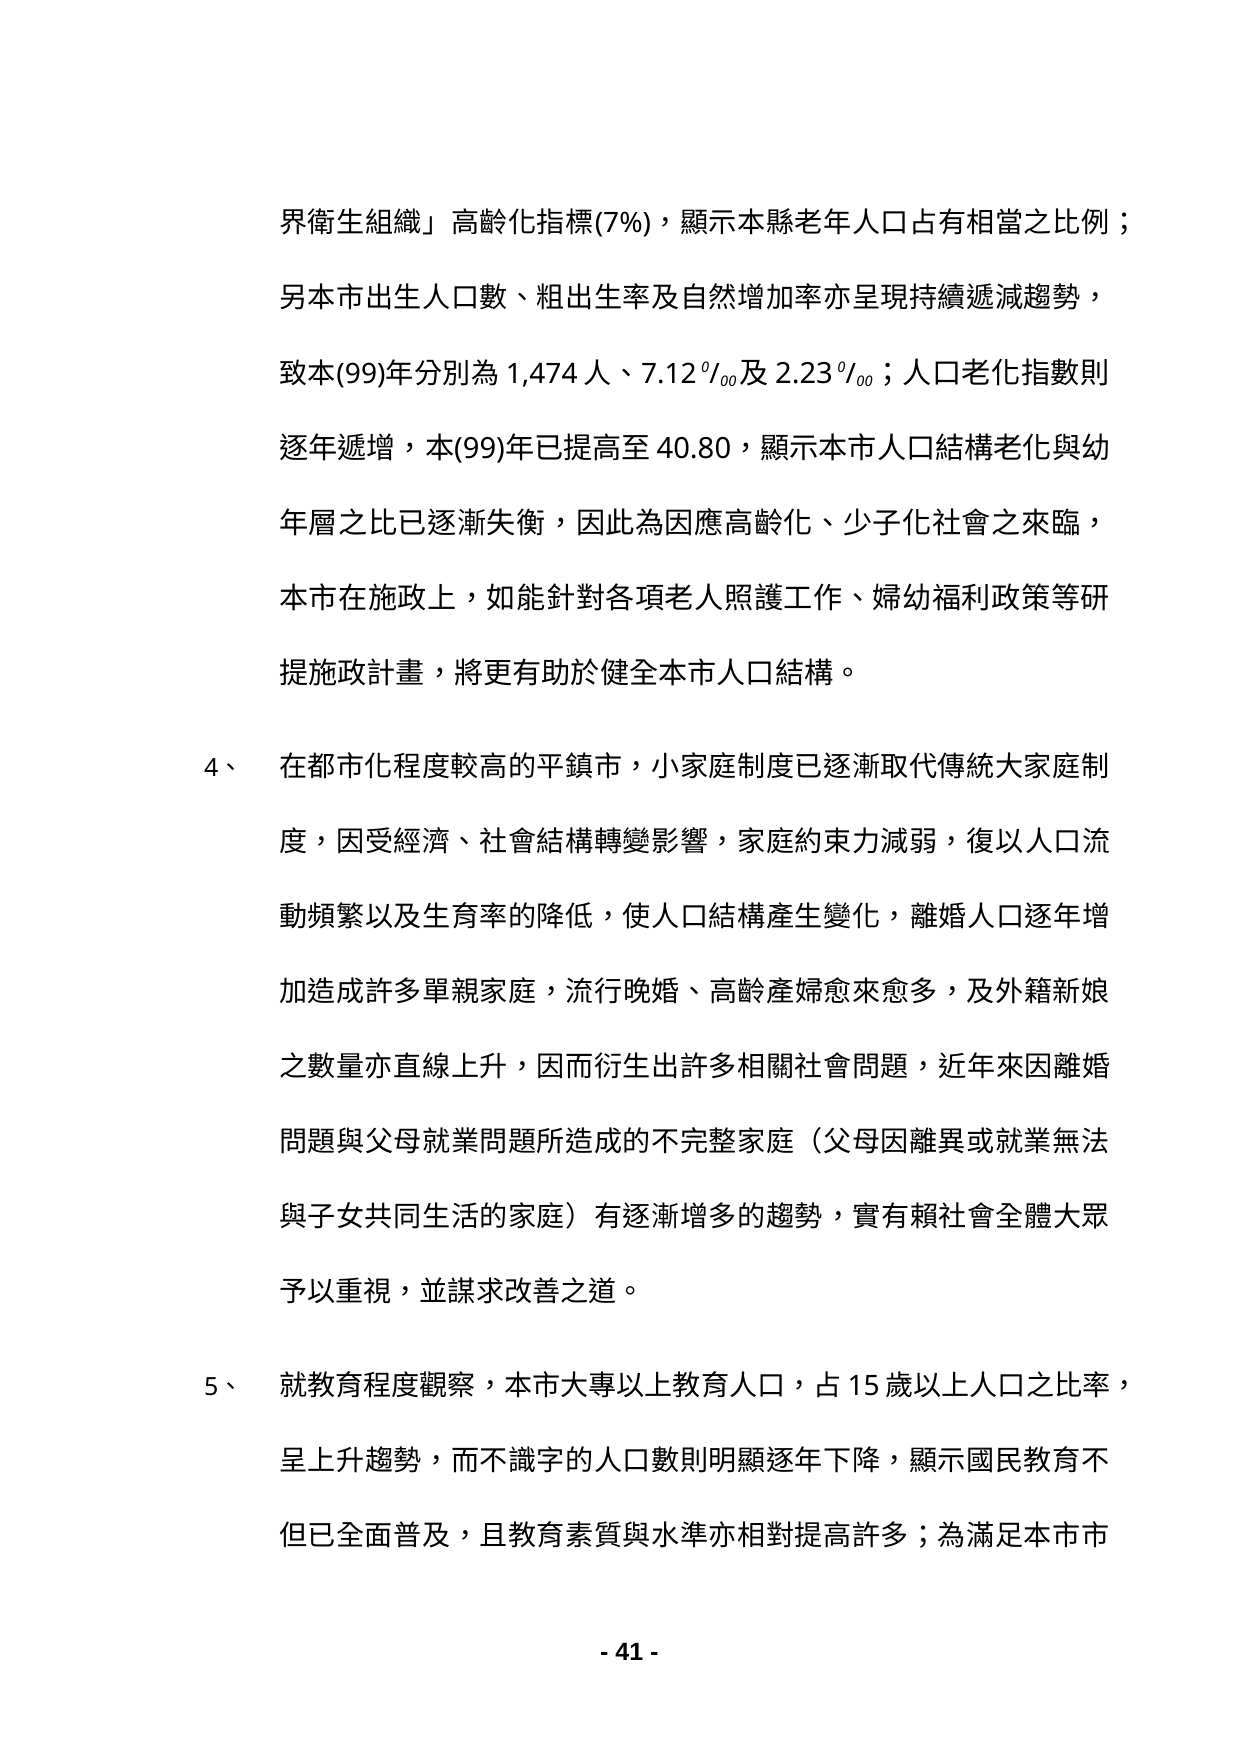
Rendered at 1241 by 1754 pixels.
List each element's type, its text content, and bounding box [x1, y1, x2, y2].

list 未來年齡結構漸趨老化，是台灣地區普遍之現象，就年齡結構觀察，本市老年人口(65歲以上)比率，於本(99)年底為7.38%，居全縣第11；而就整個桃園縣的平均老年人口比率8.24%來說，已超過「世界衛生組織」高齡化指標(7%)，顯示本縣老年人口占有相當之比例；另本市出生人口數、粗出生率及自然增加率亦呈現持續遞減趨勢，致本(99)年分別為1,474人、7.12 0/00及2.23 0/00；人口老化指數則逐年遞增，本(99)年已提高至40.80，顯示本市人口結構老化與幼年層之比已逐漸失衡，因此為因應高齡化、少子化社會之來臨，本市在施政上，如能針對各項老人照護工作、婦幼福利政策等研提施政計畫，將更有助於健全本市人口結構。 [204, 183, 1110, 708]
list 在都市化程度較高的平鎮市，小家庭制度已逐漸取代傳統大家庭制度，因受經濟、社會結構轉變影響，家庭約束力減弱，復以人口流動頻繁以及生育率的降低，使人口結構產生變化，離婚人口逐年增加造成許多單親家庭，流行晚婚、高齡產婦愈來愈多，及外籍新娘之數量亦直線上升，因而衍生出許多相關社會問題，近年來因離婚問題與父母就業問題所造成的不完整家庭（父母因離異或就業無法與子女共同生活的家庭）有逐漸增多的趨勢，實有賴社會全體大眾予以重視，並謀求改善之道。 [204, 727, 1110, 1327]
list 就教育程度觀察，本市大專以上教育人口，占15歲以上人口之比率，呈上升趨勢，而不識字的人口數則明顯逐年下降，顯示國民教育不但已全面普及，且教育素質與水準亦相對提高許多；為滿足本市市民求知慾的需求，以落實「潔淨、安全、文化城」為施政目標，期盼打造平鎮成為一個乾淨整潔，治安良好又有文化素養的城市，極力推展文化藝術，廣邀民眾參與，提升市民生活品質，朝向「藝術生活化、生活藝術化」的願景邁進。 [204, 1346, 1110, 1571]
